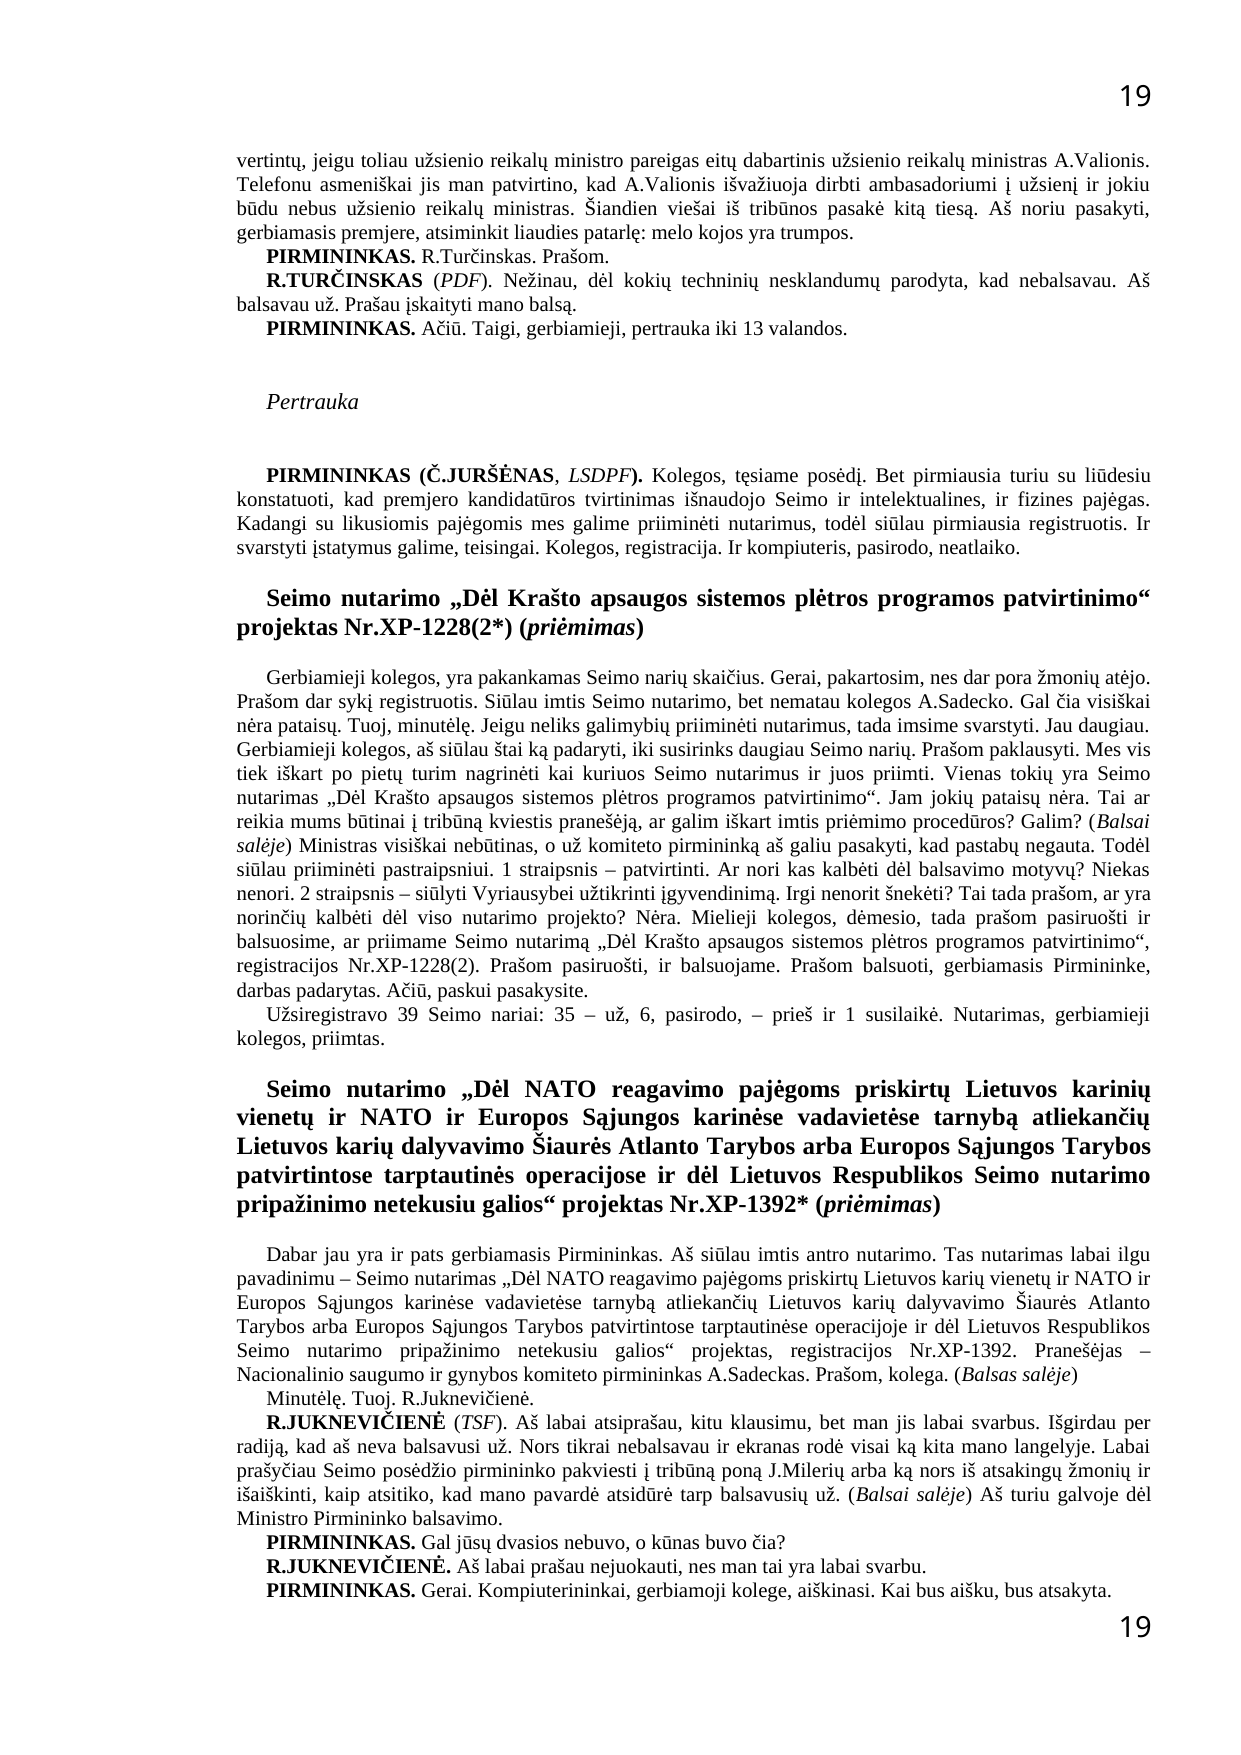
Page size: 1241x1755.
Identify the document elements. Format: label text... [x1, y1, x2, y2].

text vertintų, jeigu toliau užsienio reikalų ministro pareigas eitų dabartinis užsienio reikalų ministras A.Valionis. Telefonu asmeniškai jis man patvirtino, kad A.Valionis išvažiuoja dirbti ambasadoriumi į užsienį ir jokiu būdu nebus užsienio reikalų ministras. Šiandien viešai iš tribūnos pasakė kitą tiesą. Aš noriu pasakyti, gerbiamasis premjere, atsiminkit liaudies patarlę: melo kojos yra trumpos. [236, 148, 1152, 244]
text PIRMININKAS. R.Turčinskas. Prašom. [236, 244, 1152, 268]
text Dabar jau yra ir pats gerbiamasis Pirmininkas. Aš siūlau imtis antro nutarimo. Tas nutarimas labai ilgu pavadinimu – Seimo nutarimas „Dėl NATO reagavimo pajėgoms priskirtų Lietuvos karių vienetų ir NATO ir Europos Sąjungos karinėse vadavietėse tarnybą atliekančių Lietuvos karių dalyvavimo Šiaurės Atlanto Tarybos arba Europos Sąjungos Tarybos patvirtintose tarptautinėse operacijoje ir dėl Lietuvos Respublikos Seimo nutarimo pripažinimo netekusiu galios“ projektas, registracijos Nr.XP-1392. Pranešėjas – Nacionalinio saugumo ir gynybos komiteto pirmininkas A.Sadeckas. Prašom, kolega. (Balsas salėje) [236, 1242, 1152, 1386]
text PIRMININKAS. Ačiū. Taigi, gerbiamieji, pertrauka iki 13 valandos. [236, 316, 1152, 340]
text Seimo nutarimo „Dėl NATO reagavimo pajėgoms priskirtų Lietuvos karinių vienetų ir NATO ir Europos Sąjungos karinėse vadavietėse tarnybą atliekančių Lietuvos karių dalyvavimo Šiaurės Atlanto Tarybos arba Europos Sąjungos Tarybos patvirtintose tarptautinės operacijose ir dėl Lietuvos Respublikos Seimo nutarimo pripažinimo netekusiu galios“ projektas Nr.XP-1392* (priėmimas) [236, 1074, 1152, 1217]
text Užsiregistravo 39 Seimo nariai: 35 – už, 6, pasirodo, – prieš ir 1 susilaikė. Nutarimas, gerbiamieji kolegos, priimtas. [236, 1002, 1152, 1050]
text PIRMININKAS (Č.JURŠĖNAS, LSDPF). Kolegos, tęsiame posėdį. Bet pirmiausia turiu su liūdesiu konstatuoti, kad premjero kandidatūros tvirtinimas išnaudojo Seimo ir intelektualines, ir fizines pajėgas. Kadangi su likusiomis pajėgomis mes galime priiminėti nutarimus, todėl siūlau pirmiausia registruotis. Ir svarstyti įstatymus galime, teisingai. Kolegos, registracija. Ir kompiuteris, pasirodo, neatlaiko. [236, 463, 1152, 559]
text Minutėlę. Tuoj. R.Juknevičienė. [236, 1386, 1152, 1410]
text Seimo nutarimo „Dėl Krašto apsaugos sistemos plėtros programos patvirtinimo“ projektas Nr.XP-1228(2*) (priėmimas) [236, 583, 1152, 641]
text R.JUKNEVIČIENĖ (TSF). Aš labai atsiprašau, kitu klausimu, bet man jis labai svarbus. Išgirdau per radiją, kad aš neva balsavusi už. Nors tikrai nebalsavau ir ekranas rodė visai ką kita mano langelyje. Labai prašyčiau Seimo posėdžio pirmininko pakviesti į tribūną poną J.Milerių arba ką nors iš atsakingų žmonių ir išaiškinti, kaip atsitiko, kad mano pavardė atsidūrė tarp balsavusių už. (Balsai salėje) Aš turiu galvoje dėl Ministro Pirmininko balsavimo. [236, 1410, 1152, 1530]
text Gerbiamieji kolegos, yra pakankamas Seimo narių skaičius. Gerai, pakartosim, nes dar pora žmonių atėjo. Prašom dar sykį registruotis. Siūlau imtis Seimo nutarimo, bet nematau kolegos A.Sadecko. Gal čia visiškai nėra pataisų. Tuoj, minutėlę. Jeigu neliks galimybių priiminėti nutarimus, tada imsime svarstyti. Jau daugiau. Gerbiamieji kolegos, aš siūlau štai ką padaryti, iki susirinks daugiau Seimo narių. Prašom paklausyti. Mes vis tiek iškart po pietų turim nagrinėti kai kuriuos Seimo nutarimus ir juos priimti. Vienas tokių yra Seimo nutarimas „Dėl Krašto apsaugos sistemos plėtros programos patvirtinimo“. Jam jokių pataisų nėra. Tai ar reikia mums būtinai į tribūną kviestis pranešėją, ar galim iškart imtis priėmimo procedūros? Galim? (Balsai salėje) Ministras visiškai nebūtinas, o už komiteto pirmininką aš galiu pasakyti, kad pastabų negauta. Todėl siūlau priiminėti pastraipsniui. 1 straipsnis – patvirtinti. Ar nori kas kalbėti dėl balsavimo motyvų? Niekas nenori. 2 straipsnis – siūlyti Vyriausybei užtikrinti įgyvendinimą. Irgi nenorit šnekėti? Tai tada prašom, ar yra norinčių kalbėti dėl viso nutarimo projekto? Nėra. Mielieji kolegos, dėmesio, tada prašom pasiruošti ir balsuosime, ar priimame Seimo nutarimą „Dėl Krašto apsaugos sistemos plėtros programos patvirtinimo“, registracijos Nr.XP-1228(2). Prašom pasiruošti, ir balsuojame. Prašom balsuoti, gerbiamasis Pirmininke, darbas padarytas. Ačiū, paskui pasakysite. [236, 665, 1152, 1002]
text PIRMININKAS. Gal jūsų dvasios nebuvo, o kūnas buvo čia? [236, 1530, 1152, 1554]
text PIRMININKAS. Gerai. Kompiuterininkai, gerbiamoji kolege, aiškinasi. Kai bus aišku, bus atsakyta. [236, 1578, 1152, 1602]
text R.TURČINSKAS (PDF). Nežinau, dėl kokių techninių nesklandumų parodyta, kad nebalsavau. Aš balsavau už. Prašau įskaityti mano balsą. [236, 268, 1152, 316]
text R.JUKNEVIČIENĖ. Aš labai prašau nejuokauti, nes man tai yra labai svarbu. [236, 1554, 1152, 1578]
text Pertrauka [236, 388, 1152, 415]
